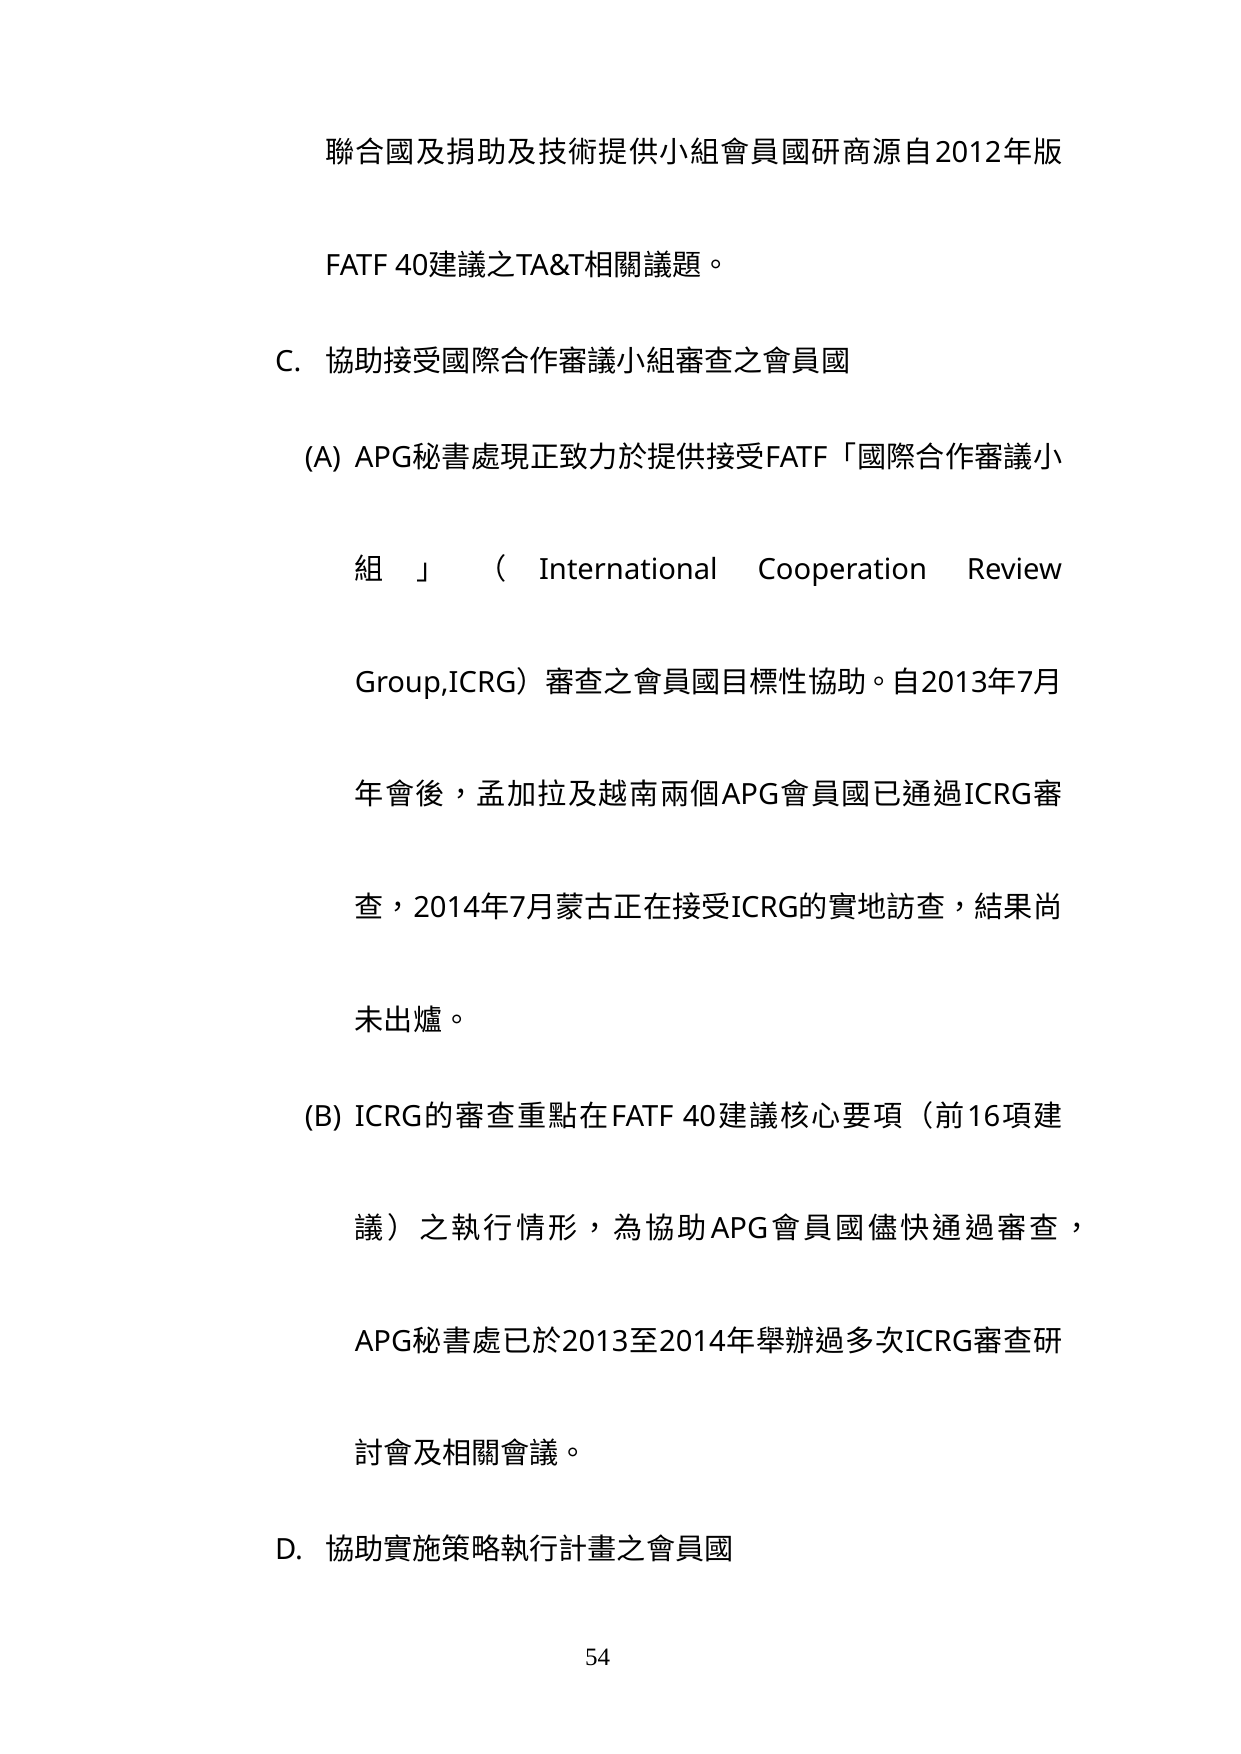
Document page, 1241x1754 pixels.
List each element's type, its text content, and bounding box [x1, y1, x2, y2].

list 協助實施策略執行計畫之會員國 [275, 1509, 1062, 1584]
list APG秘書處現正致力於提供接受FATF「國際合作審議小組」（International Cooperation Review Group,ICRG）審查之會員國目標性協助。自2013年7月年會後，孟加拉及越南兩個APG會員國已通過ICRG審查，2014年7月蒙古正在接受ICRG的實地訪查，結果尚未出爐。 [304, 417, 1062, 1055]
text 為更有效整合並傳遞TA&T需求予各會員國，APG秘書處一直持續支援捐助及技術提供小組小組，例如：不僅在年度論壇會上，也幾乎持續一整年收集、分析及分享各會員國之TA&T需求與技術協助計畫；與FATF、區域性FATF組織、聯合國及捐助及技術提供小組會員國研商源自2012年版FATF 40建議之TA&T相關議題。 [325, 112, 1062, 300]
list ICRG的審查重點在FATF 40建議核心要項（前16項建議）之執行情形，為協助APG會員國儘快通過審查，APG秘書處已於2013至2014年舉辦過多次ICRG審查研討會及相關會議。 [304, 1076, 1062, 1488]
list 協助接受國際合作審議小組審查之會員國 [275, 321, 1062, 396]
